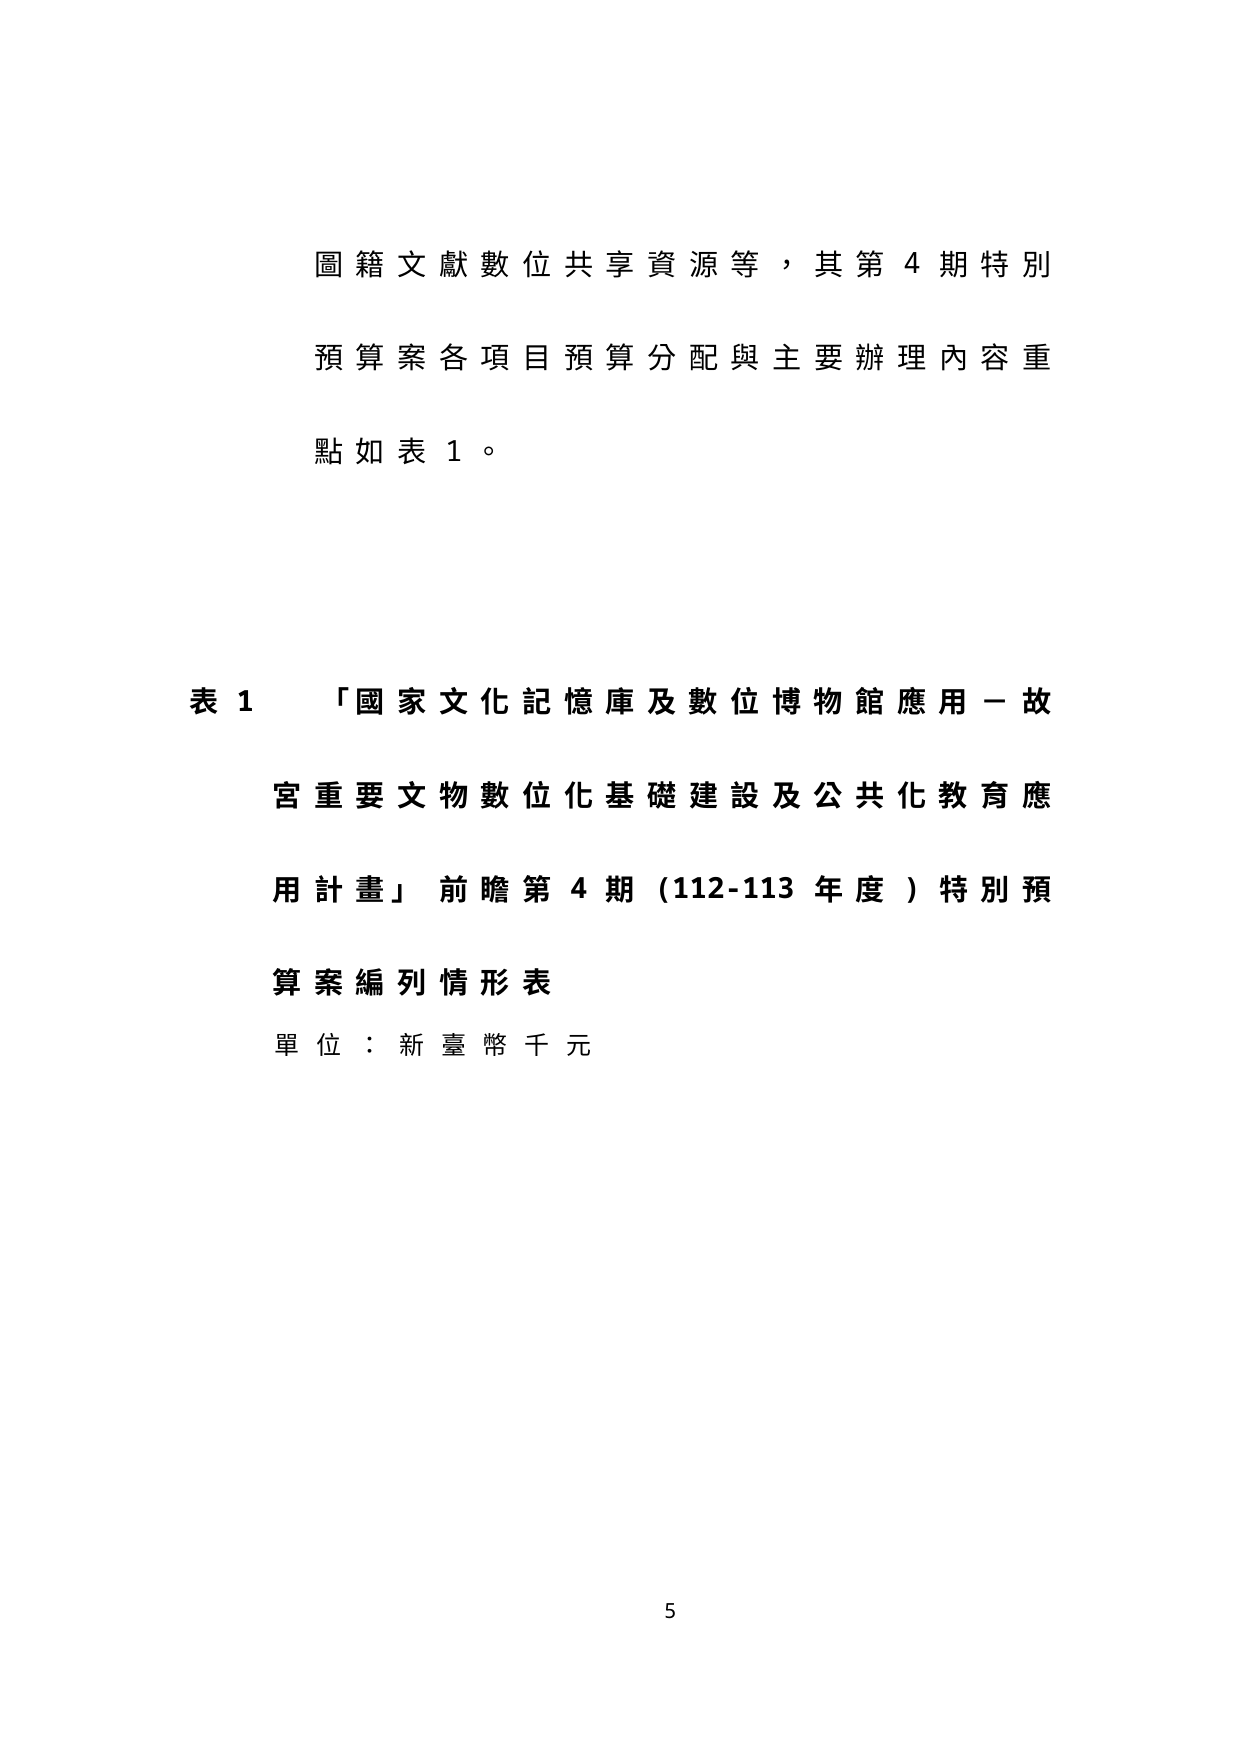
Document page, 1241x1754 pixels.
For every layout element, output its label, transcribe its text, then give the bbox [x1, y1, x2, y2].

text 表1 「國家文化記憶庫及數位博物館應用－故宮重要文物數位化基礎建設及公共化教育應用計畫」前瞻第4期(112-113年度)特別預算案編列情形表 單位：新臺幣千元 [183, 627, 1058, 1064]
text 故宮文物數位化及公共化計畫主要係持續提升藏品數位化質量，應用索引典/知識圖譜、地理資訊系統等數位人文相關之資料庫與系統開發促進數位典藏系統知能化，並運用影像分析、IoT物聯網等科技，建構新典藏應用與數位內容管理系統；強化應用數位新媒體技術，運用轉譯詮釋文物能力，搭配網路3D、擴增及虛擬實境AR/VR、8K 影視或實體之沉浸式體驗科技，以新媒體藝術再現古典文物之內涵與脈絡，同時加強線上線下之結合，以科技優化展覽工作；整合、增益圖書文獻數位典藏資料庫系統與擴增圖書文獻典藏珍稀圖籍文獻數位共享資源等，其第4期特別預算案各項目預算分配與主要辦理內容重點如表1。 [271, 189, 1058, 502]
